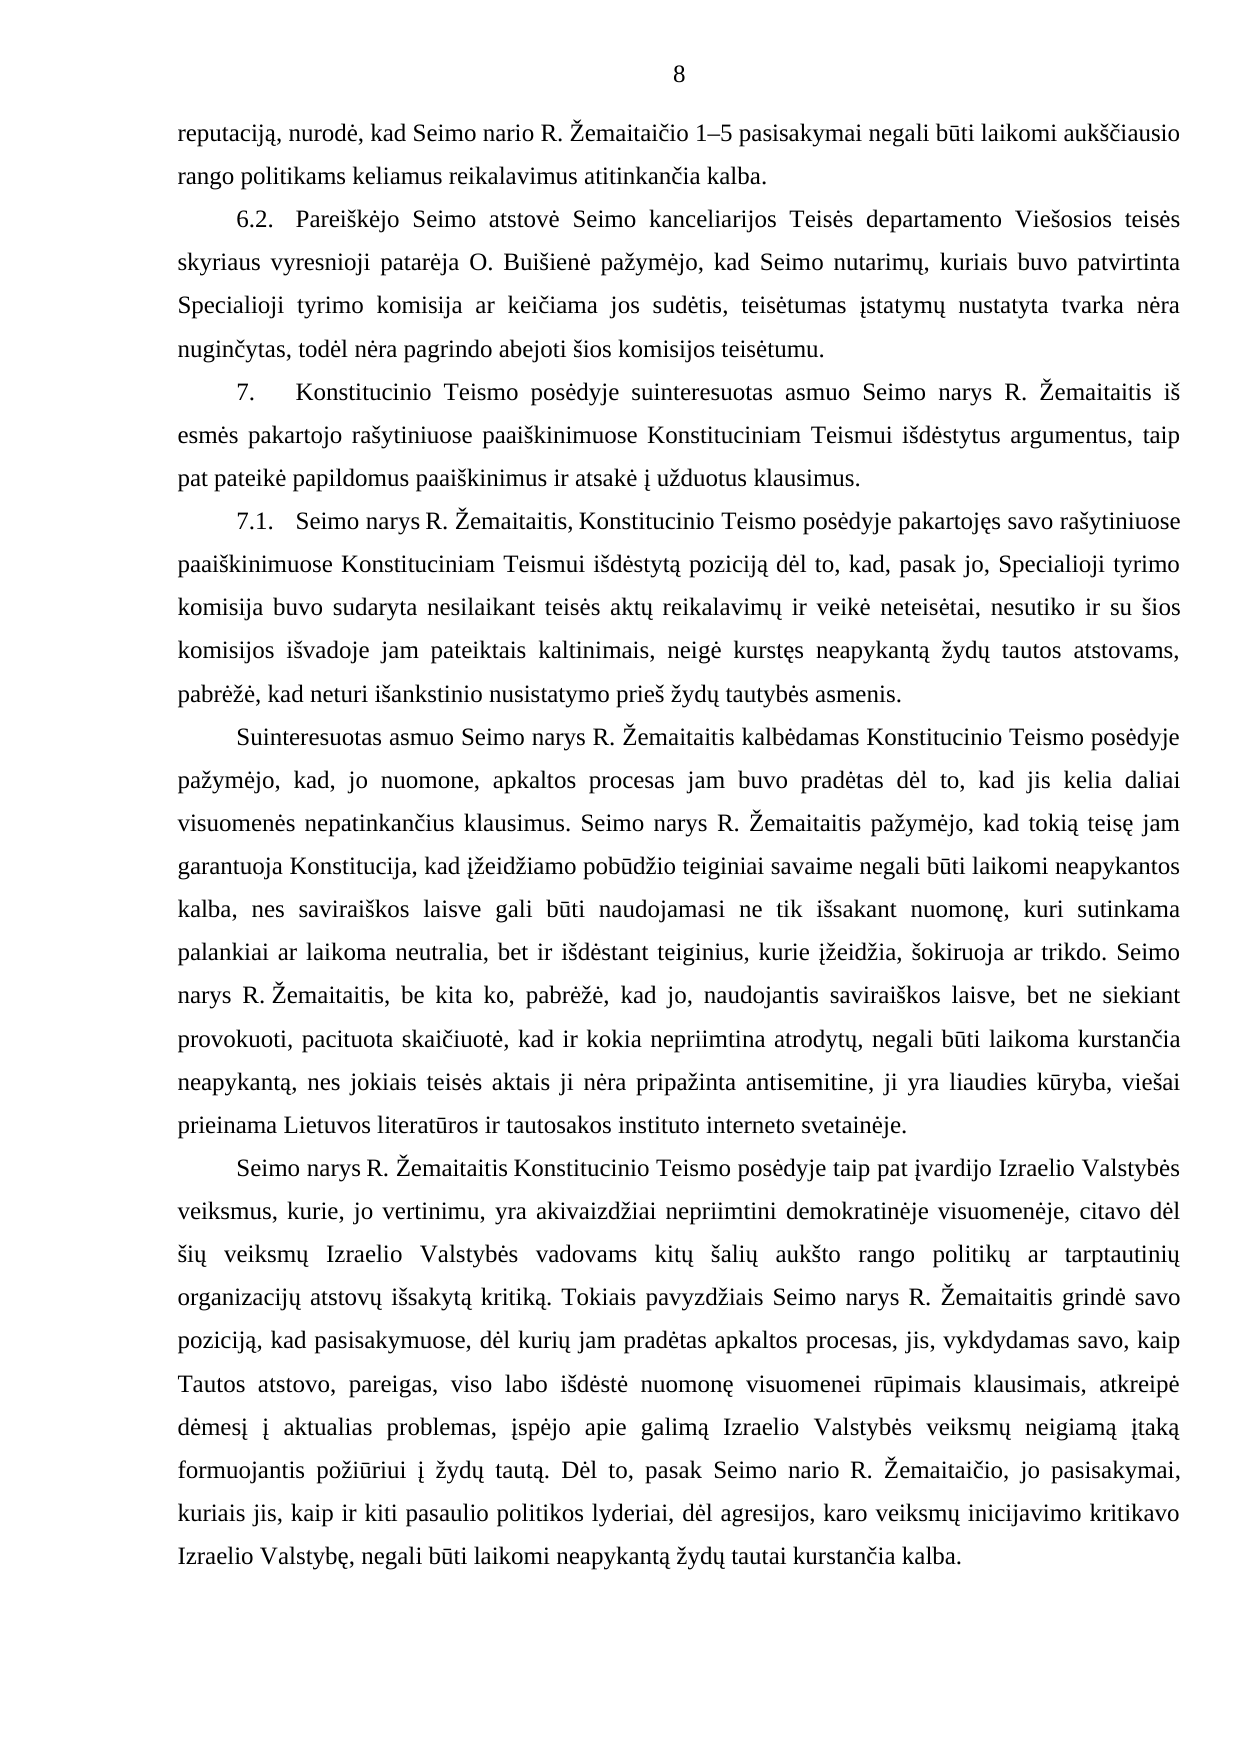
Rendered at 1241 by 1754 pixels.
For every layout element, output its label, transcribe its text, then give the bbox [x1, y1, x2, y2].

text 6.2. Pareiškėjo Seimo atstovė Seimo kanceliarijos Teisės departamento Viešosios teisės skyriaus vyresnioji patarėja O. Buišienė pažymėjo, kad Seimo nutarimų, kuriais buvo patvirtinta Specialioji tyrimo komisija ar keičiama jos sudėtis, teisėtumas įstatymų nustatyta tvarka nėra nuginčytas, todėl nėra pagrindo abejoti šios komisijos teisėtumu. [177, 204, 1181, 362]
text Seimo narys R. Žemaitaitis Konstitucinio Teismo posėdyje taip pat įvardijo Izraelio Valstybės veiksmus, kurie, jo vertinimu, yra akivaizdžiai nepriimtini demokratinėje visuomenėje, citavo dėl šių veiksmų Izraelio Valstybės vadovams kitų šalių aukšto rango politikų ar tarptautinių organizacijų atstovų išsakytą kritiką. Tokiais pavyzdžiais Seimo narys R. Žemaitaitis grindė savo poziciją, kad pasisakymuose, dėl kurių jam pradėtas apkaltos procesas, jis, vykdydamas savo, kaip Tautos atstovo, pareigas, viso labo išdėstė nuomonę visuomenei rūpimais klausimais, atkreipė dėmesį į aktualias problemas, įspėjo apie galimą Izraelio Valstybės veiksmų neigiamą įtaką formuojantis požiūriui į žydų tautą. Dėl to, pasak Seimo nario R. Žemaitaičio, jo pasisakymai, kuriais jis, kaip ir kiti pasaulio politikos lyderiai, dėl agresijos, karo veiksmų inicijavimo kritikavo Izraelio Valstybę, negali būti laikomi neapykantą žydų tautai kurstančia kalba. [177, 1153, 1181, 1570]
text reputaciją, nurodė, kad Seimo nario R. Žemaitaičio 1–5 pasisakymai negali būti laikomi aukščiausio rango politikams keliamus reikalavimus atitinkančia kalba. [177, 118, 1181, 190]
text Suinteresuotas asmuo Seimo narys R. Žemaitaitis kalbėdamas Konstitucinio Teismo posėdyje pažymėjo, kad, jo nuomone, apkaltos procesas jam buvo pradėtas dėl to, kad jis kelia daliai visuomenės nepatinkančius klausimus. Seimo narys R. Žemaitaitis pažymėjo, kad tokią teisę jam garantuoja Konstitucija, kad įžeidžiamo pobūdžio teiginiai savaime negali būti laikomi neapykantos kalba, nes saviraiškos laisve gali būti naudojamasi ne tik išsakant nuomonę, kuri sutinkama palankiai ar laikoma neutralia, bet ir išdėstant teiginius, kurie įžeidžia, šokiruoja ar trikdo. Seimo narys R. Žemaitaitis, be kita ko, pabrėžė, kad jo, naudojantis saviraiškos laisve, bet ne siekiant provokuoti, pacituota skaičiuotė, kad ir kokia nepriimtina atrodytų, negali būti laikoma kurstančia neapykantą, nes jokiais teisės aktais ji nėra pripažinta antisemitine, ji yra liaudies kūryba, viešai prieinama Lietuvos literatūros ir tautosakos instituto interneto svetainėje. [177, 722, 1181, 1139]
text 7.1. Seimo narys R. Žemaitaitis, Konstitucinio Teismo posėdyje pakartojęs savo rašytiniuose paaiškinimuose Konstituciniam Teismui išdėstytą poziciją dėl to, kad, pasak jo, Specialioji tyrimo komisija buvo sudaryta nesilaikant teisės aktų reikalavimų ir veikė neteisėtai, nesutiko ir su šios komisijos išvadoje jam pateiktais kaltinimais, neigė kurstęs neapykantą žydų tautos atstovams, pabrėžė, kad neturi išankstinio nusistatymo prieš žydų tautybės asmenis. [177, 506, 1181, 707]
text 7. Konstitucinio Teismo posėdyje suinteresuotas asmuo Seimo narys R. Žemaitaitis iš esmės pakartojo rašytiniuose paaiškinimuose Konstituciniam Teismui išdėstytus argumentus, taip pat pateikė papildomus paaiškinimus ir atsakė į užduotus klausimus. [177, 377, 1181, 492]
